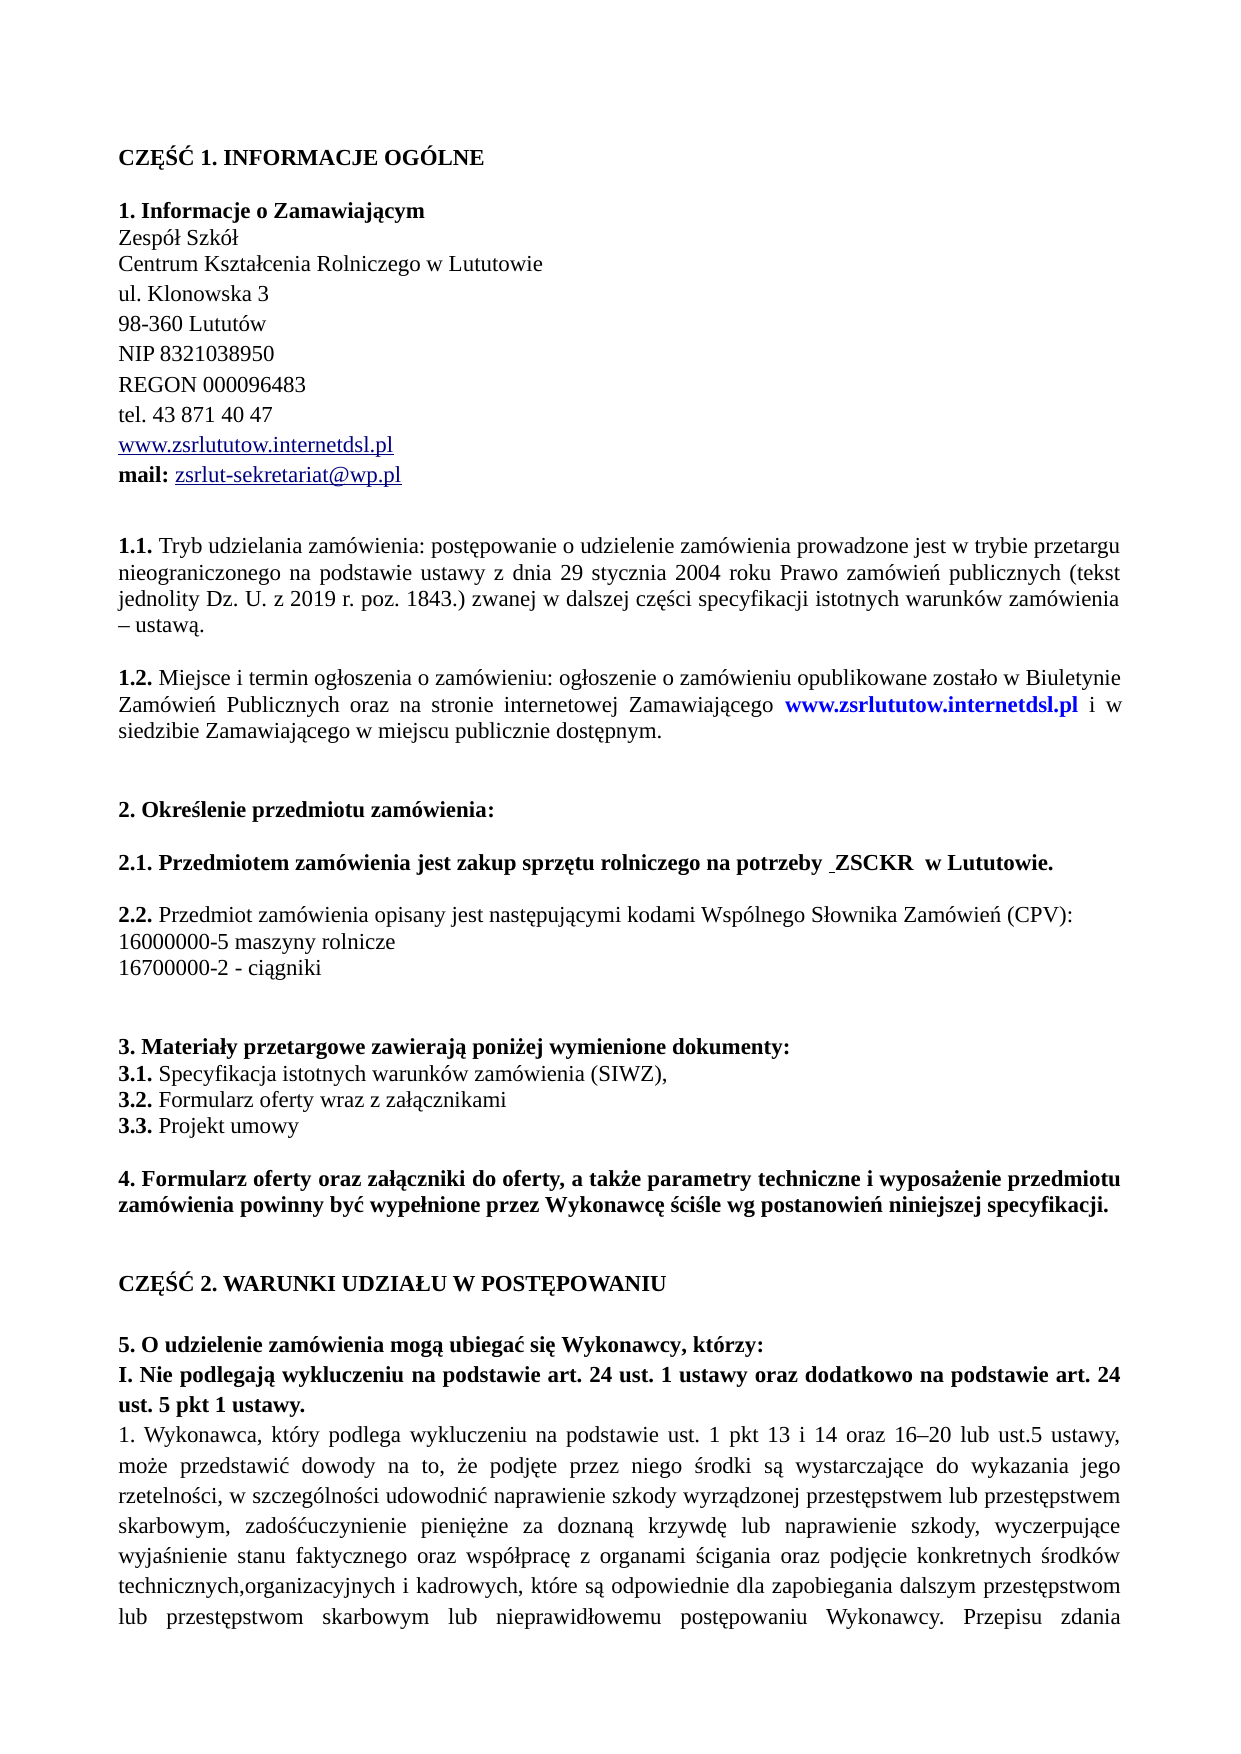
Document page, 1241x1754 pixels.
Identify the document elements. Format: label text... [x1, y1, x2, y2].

text Zespół Szkół [118, 223, 1122, 250]
text 1. Informacje o Zamawiającym [118, 197, 1122, 223]
text 2. Określenie przedmiotu zamówienia: [118, 796, 1122, 822]
text 1.2. Miejsce i termin ogłoszenia o zamówieniu: ogłoszenie o zamówieniu opublikowane zostało w Biuletynie Zamówień Publicznych oraz na stronie internetowej Zamawiającego www.zsrlututow.internetdsl.pl i w siedzibie Zamawiającego w miejscu publicznie dostępnym. [118, 664, 1122, 743]
text 3.1. Specyfikacja istotnych warunków zamówienia (SIWZ), [118, 1059, 1122, 1086]
text 16700000-2 - ciągniki [118, 954, 1122, 981]
text 2.1. Przedmiotem zamówienia jest zakup sprzętu rolniczego na potrzeby ZSCKR w Lututowie. [118, 849, 1122, 875]
text CZĘŚĆ 1. INFORMACJE OGÓLNE [118, 144, 1122, 171]
text 3.2. Formularz oferty wraz z załącznikami [118, 1086, 1122, 1112]
text 5. O udzielenie zamówienia mogą ubiegać się Wykonawcy, którzy: [118, 1331, 1122, 1357]
text 3.3. Projekt umowy [118, 1112, 1122, 1139]
text 1.1. Tryb udzielania zamówienia: postępowanie o udzielenie zamówienia prowadzone jest w trybie przetargu nieograniczonego na podstawie ustawy z dnia 29 stycznia 2004 roku Prawo zamówień publicznych (tekst jednolity Dz. U. z 2019 r. poz. 1843.) zwanej w dalszej części specyfikacji istotnych warunków zamówienia – ustawą. [118, 532, 1122, 638]
text I. Nie podlegają wykluczeniu na podstawie art. 24 ust. 1 ustawy oraz dodatkowo na podstawie art. 24 ust. 5 pkt 1 ustawy. [118, 1361, 1122, 1418]
text 3. Materiały przetargowe zawierają poniżej wymienione dokumenty: [118, 1033, 1122, 1059]
text 2.2. Przedmiot zamówienia opisany jest następującymi kodami Wspólnego Słownika Zamówień (CPV): [118, 901, 1122, 928]
text 1. Wykonawca, który podlega wykluczeniu na podstawie ust. 1 pkt 13 i 14 oraz 16–20 lub ust.5 ustawy, może przedstawić dowody na to, że podjęte przez niego środki są wystarczające do wykazania jego rzetelności, w szczególności udowodnić naprawienie szkody wyrządzonej przestępstwem lub przestępstwem skarbowym, zadośćuczynienie pieniężne za doznaną krzywdę lub naprawienie szkody, wyczerpujące wyjaśnienie stanu faktycznego oraz współpracę z organami ścigania oraz podjęcie konkretnych środków technicznych,organizacyjnych i kadrowych, które są odpowiednie dla zapobiegania dalszym przestępstwom lub przestępstwom skarbowym lub nieprawidłowemu postępowaniu Wykonawcy. Przepisu zdania [118, 1421, 1122, 1629]
text Centrum Kształcenia Rolniczego w Lututowie ul. Klonowska 3 98-360 Lututów NIP 8321038950 REGON 000096483 tel. 43 871 40 47 www.zsrlututow.internetdsl.pl mail: zsrlut-sekretariat@wp.pl [118, 250, 1122, 488]
text 16000000-5 maszyny rolnicze [118, 928, 1122, 954]
text CZĘŚĆ 2. WARUNKI UDZIAŁU W POSTĘPOWANIU [118, 1270, 1122, 1297]
text 4. Formularz oferty oraz załączniki do oferty, a także parametry techniczne i wyposażenie przedmiotu zamówienia powinny być wypełnione przez Wykonawcę ściśle wg postanowień niniejszej specyfikacji. [118, 1165, 1122, 1218]
